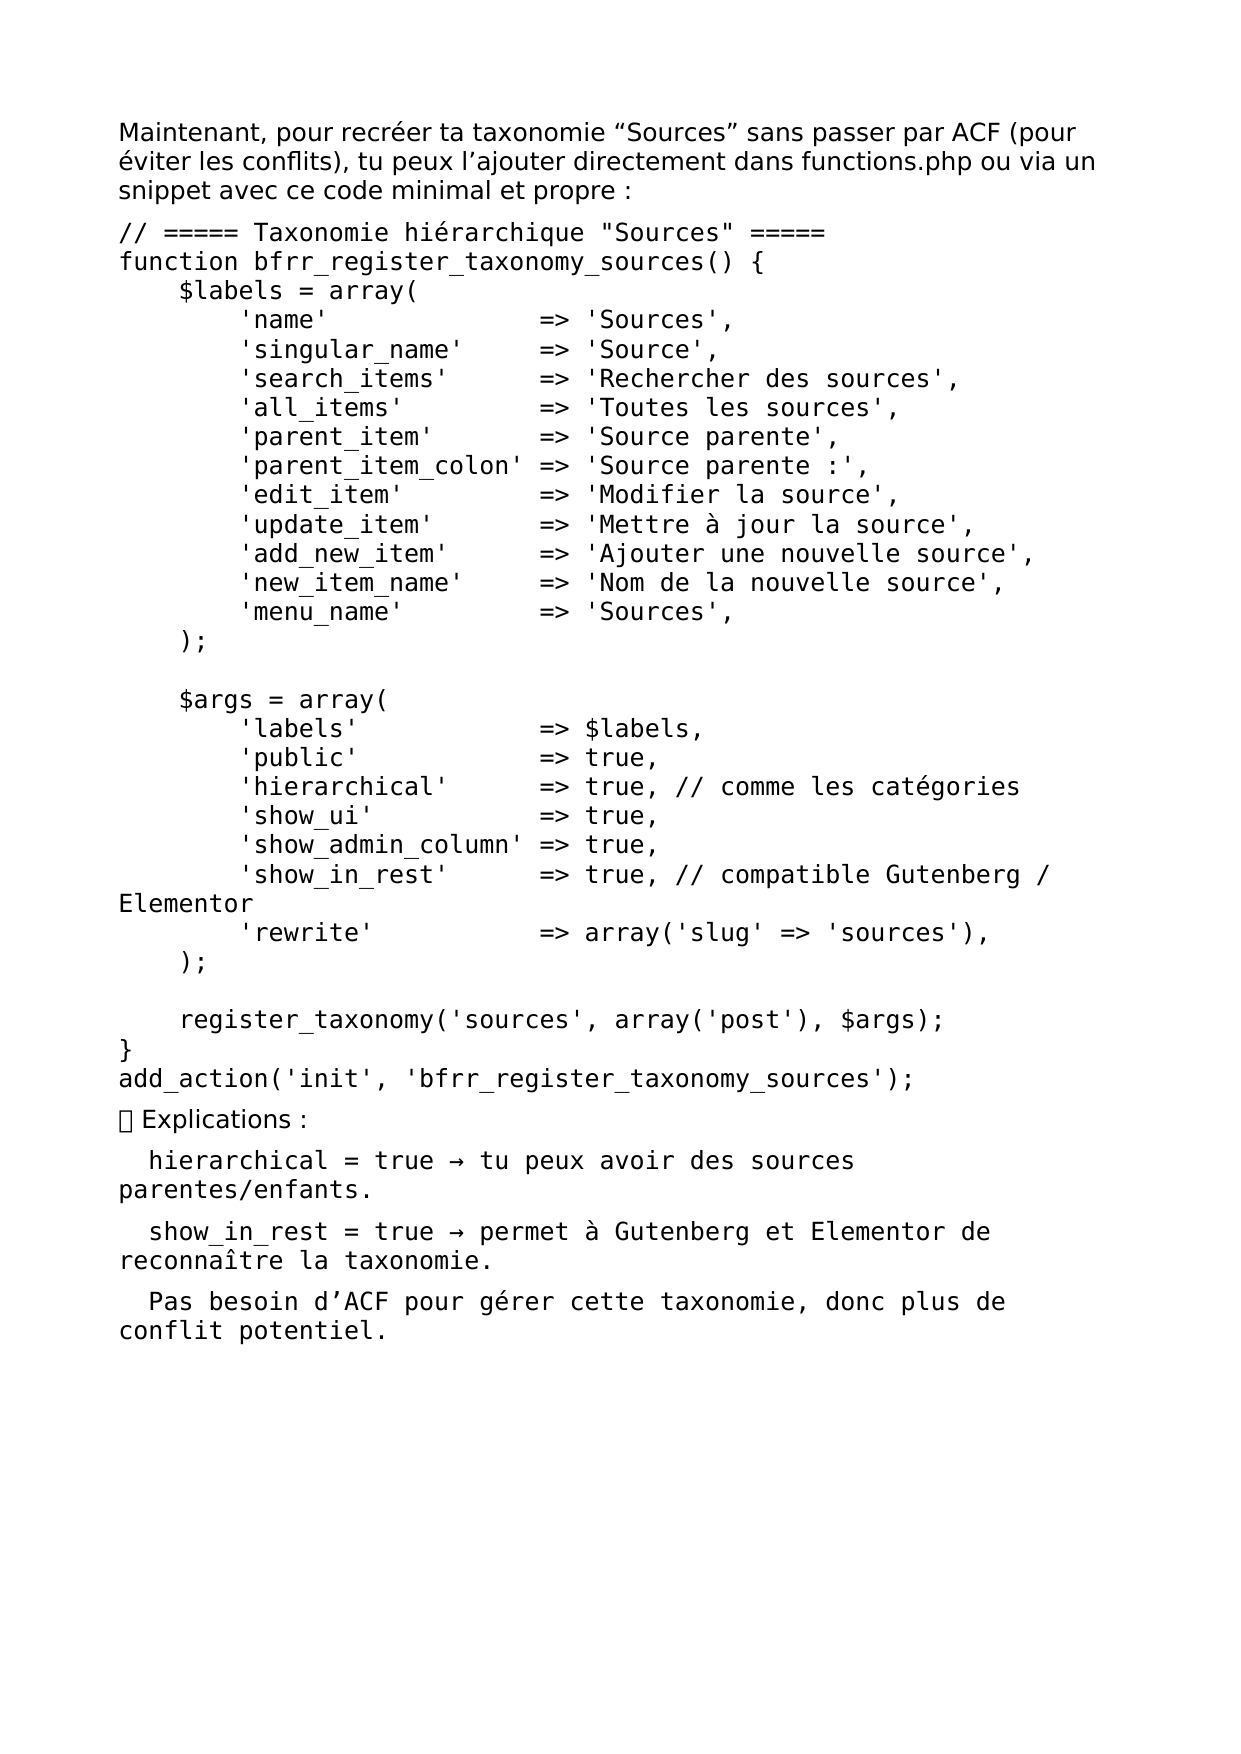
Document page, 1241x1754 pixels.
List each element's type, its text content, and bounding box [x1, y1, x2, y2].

text Pas besoin d’ACF pour gérer cette taxonomie, donc plus de conflit potentiel. [118, 1287, 1122, 1345]
text // ===== Taxonomie hiérarchique "Sources" ===== function bfrr_register_taxonomy_sources() { $labels = array( 'name' => 'Sources', 'singular_name' => 'Source', 'search_items' => 'Rechercher des sources', 'all_items' => 'Toutes les sources', 'parent_item' => 'Source parente', 'parent_item_colon' => 'Source parente :', 'edit_item' => 'Modifier la source', 'update_item' => 'Mettre à jour la source', 'add_new_item' => 'Ajouter une nouvelle source', 'new_item_name' => 'Nom de la nouvelle source', 'menu_name' => 'Sources', ); $args = array( 'labels' => $labels, 'public' => true, 'hierarchical' => true, // comme les catégories 'show_ui' => true, 'show_admin_column' => true, 'show_in_rest' => true, // compatible Gutenberg / Elementor 'rewrite' => array('slug' => 'sources'), ); register_taxonomy('sources', array('post'), $args); } add_action('init', 'bfrr_register_taxonomy_sources'); [118, 218, 1122, 1093]
text ✅ Explications : [118, 1105, 1122, 1134]
text hierarchical = true → tu peux avoir des sources parentes/enfants. [118, 1147, 1122, 1205]
text Maintenant, pour recréer ta taxonomie “Sources” sans passer par ACF (pour éviter les conflits), tu peux l’ajouter directement dans functions.php ou via un snippet avec ce code minimal et propre : [118, 118, 1122, 206]
text show_in_rest = true → permet à Gutenberg et Elementor de reconnaître la taxonomie. [118, 1217, 1122, 1275]
